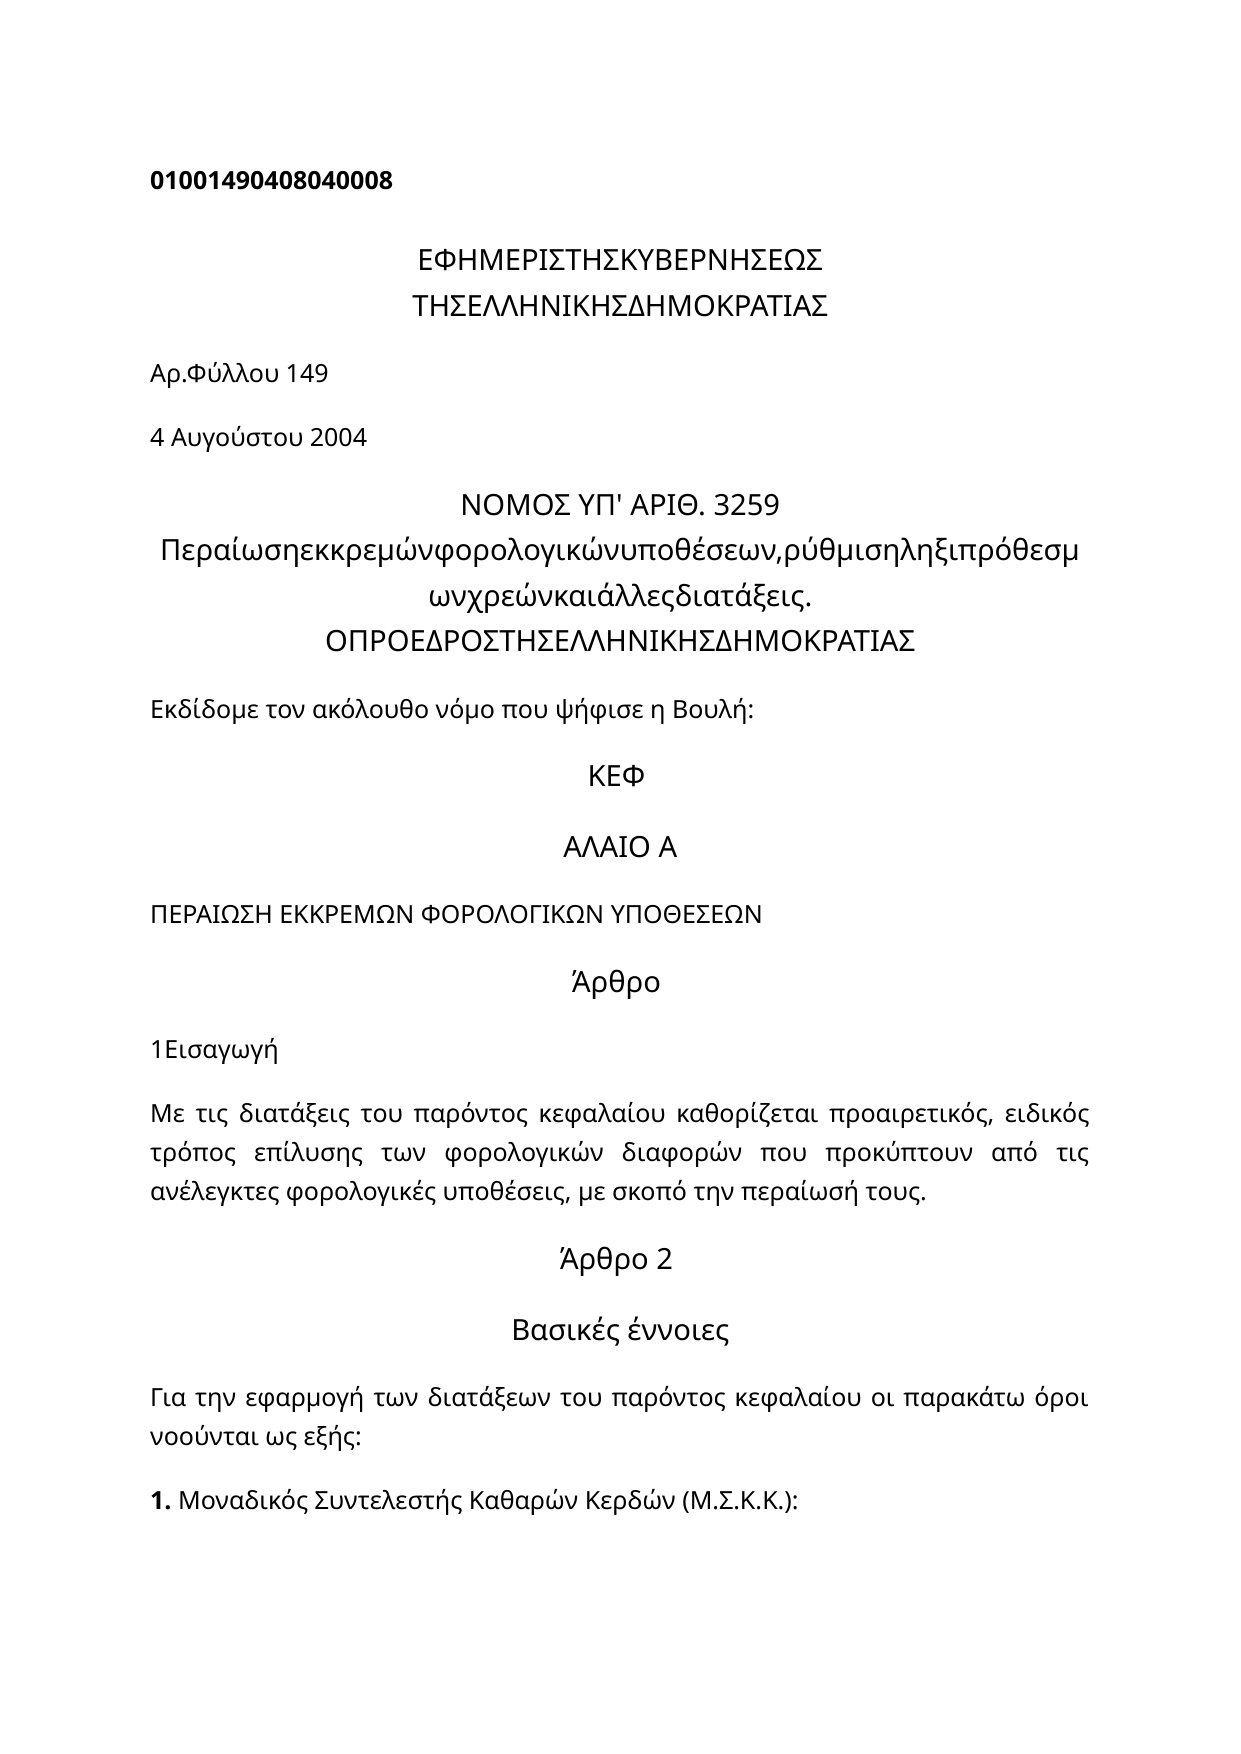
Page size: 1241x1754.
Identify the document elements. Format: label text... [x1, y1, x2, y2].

text Με τις διατάξεις του παρόντος κεφαλαίου καθορίζεται προαιρετικός, ειδικός τρόπος επίλυσης των φορολογικών διαφορών που προκύπτουν από τις ανέλεγκτες φορολογικές υποθέσεις, με σκοπό την περαίωσή τους. [150, 1096, 1090, 1208]
text Εκδίδομε τον ακόλουθο νόμο που ψήφισε η Βουλή: [150, 691, 1090, 725]
text ΕΦΗΜΕΡΙΣΤΗΣΚΥΒΕΡΝΗΣΕΩΣ ΤΗΣΕΛΛΗΝΙΚΗΣΔΗΜΟΚΡΑΤΙΑΣ [150, 239, 1090, 324]
text 1Εισαγωγή [150, 1031, 1090, 1066]
subtitle Βασικές έννοιες [150, 1309, 1090, 1348]
text 4 Αυγούστου 2004 [150, 419, 1090, 454]
subtitle ΑΛΑΙΟ Α [150, 826, 1090, 866]
text 1. Μοναδικός Συντελεστής Καθαρών Κερδών (Μ.Σ.Κ.Κ.): [150, 1483, 1090, 1517]
subtitle Άρθρο 2 [150, 1238, 1090, 1278]
text ΝΟΜΟΣ ΥΠ' ΑΡΙΘ. 3259 Περαίωσηεκκρεμώνφορολογικώνυποθέσεων,ρύθμισηληξιπρόθεσμωνχρεώνκαιάλλεςδιατάξεις. ΟΠΡΟΕΔΡΟΣΤΗΣΕΛΛΗΝΙΚΗΣΔΗΜΟΚΡΑΤΙΑΣ [150, 484, 1090, 660]
text Αρ.Φύλλου 149 [150, 355, 1090, 389]
title 01001490408040008 [150, 162, 1090, 197]
subtitle Άρθρο [150, 961, 1090, 1001]
text Για την εφαρμογή των διατάξεων του παρόντος κεφαλαίου οι παρακάτω όροι νοούνται ως εξής: [150, 1379, 1090, 1453]
subtitle ΚΕΦ [150, 755, 1090, 795]
text ΠΕΡΑΙΩΣΗ ΕΚΚΡΕΜΩΝ ΦΟΡΟΛΟΓΙΚΩΝ ΥΠΟΘΕΣΕΩΝ [150, 897, 1090, 931]
